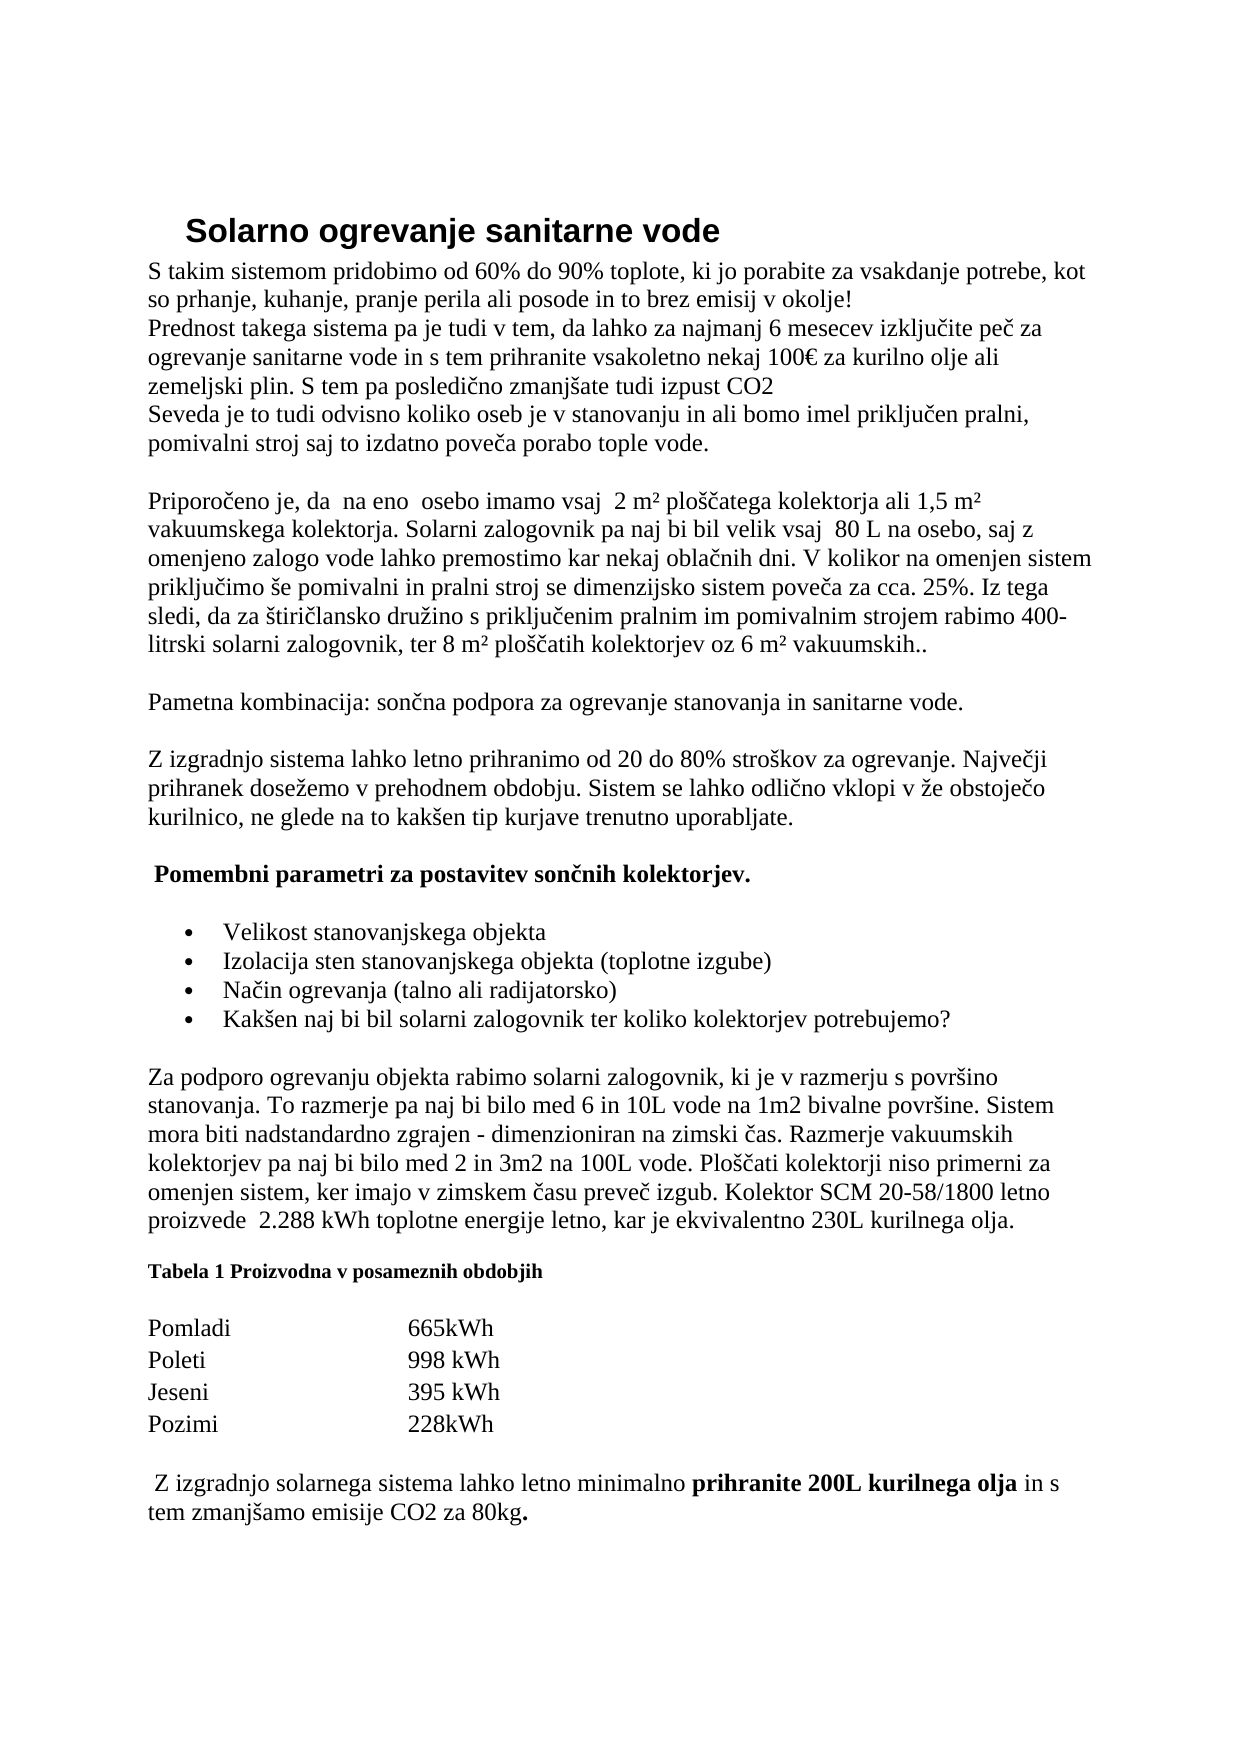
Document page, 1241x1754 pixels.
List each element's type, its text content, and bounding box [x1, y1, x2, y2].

table_header Pomladi [146, 1312, 406, 1344]
table_cell 998 kWh [406, 1344, 693, 1376]
text Tabela 1 Proizvodna v posameznih obdobjih [148, 1259, 1093, 1283]
table_cell 395 kWh [406, 1376, 693, 1408]
list Kakšen naj bi bil solarni zalogovnik ter koliko kolektorjev potrebujemo? [185, 1004, 1093, 1032]
list Velikost stanovanjskega objekta [185, 917, 1093, 946]
list Izolacija sten stanovanjskega objekta (toplotne izgube) [185, 946, 1093, 975]
table_header 665kWh [406, 1312, 693, 1344]
list Način ogrevanja (talno ali radijatorsko) [185, 975, 1093, 1004]
table_cell Jeseni [146, 1376, 406, 1408]
table_cell Poleti [146, 1344, 406, 1376]
text S takim sistemom pridobimo od 60% do 90% toplote, ki jo porabite za vsakdanje potrebe, kot so prhanje, kuhanje, pranje perila ali posode in to brez emisij v okolje! Prednost takega sistema pa je tudi v tem, da lahko za najmanj 6 mesecev izključite peč za ogrevanje sanitarne vode in s tem prihranite vsakoletno nekaj 100€ za kurilno olje ali zemeljski plin. S tem pa posledično zmanjšate tudi izpust CO2 Seveda je to tudi odvisno koliko oseb je v stanovanju in ali bomo imel priključen pralni, pomivalni stroj saj to izdatno poveča porabo tople vode. Priporočeno je, da na eno osebo imamo vsaj 2 m² ploščatega kolektorja ali 1,5 m² vakuumskega kolektorja. Solarni zalogovnik pa naj bi bil velik vsaj 80 L na osebo, saj z omenjeno zalogo vode lahko premostimo kar nekaj oblačnih dni. V kolikor na omenjen sistem priključimo še pomivalni in pralni stroj se dimenzijsko sistem poveča za cca. 25%. Iz tega sledi, da za štiričlansko družino s priključenim pralnim im pomivalnim strojem rabimo 400-litrski solarni zalogovnik, ter 8 m² ploščatih kolektorjev oz 6 m² vakuumskih.. Pametna kombinacija: sončna podpora za ogrevanje stanovanja in sanitarne vode. Z izgradnjo sistema lahko letno prihranimo od 20 do 80% stroškov za ogrevanje. Največji prihranek dosežemo v prehodnem obdobju. Sistem se lahko odlično vklopi v že obstoječo kurilnico, ne glede na to kakšen tip kurjave trenutno uporabljate. Pomembni parametri za postavitev sončnih kolektorjev. [148, 256, 1093, 888]
table_cell Pozimi [146, 1408, 406, 1439]
text Z izgradnjo solarnega sistema lahko letno minimalno prihranite 200L kurilnega olja in s tem zmanjšamo emisije CO2 za 80kg. [148, 1439, 1093, 1554]
table_cell 228kWh [406, 1408, 693, 1439]
subtitle Solarno ogrevanje sanitarne vode [185, 211, 1093, 249]
text Za podporo ogrevanju objekta rabimo solarni zalogovnik, ki je v razmerju s površino stanovanja. To razmerje pa naj bi bilo med 6 in 10L vode na 1m2 bivalne površine. Sistem mora biti nadstandardno zgrajen - dimenzioniran na zimski čas. Razmerje vakuumskih kolektorjev pa naj bi bilo med 2 in 3m2 na 100L vode. Ploščati kolektorji niso primerni za omenjen sistem, ker imajo v zimskem času preveč izgub. Kolektor SCM 20-58/1800 letno proizvede 2.288 kWh toplotne energije letno, kar je ekvivalentno 230L kurilnega olja. [148, 1062, 1093, 1234]
